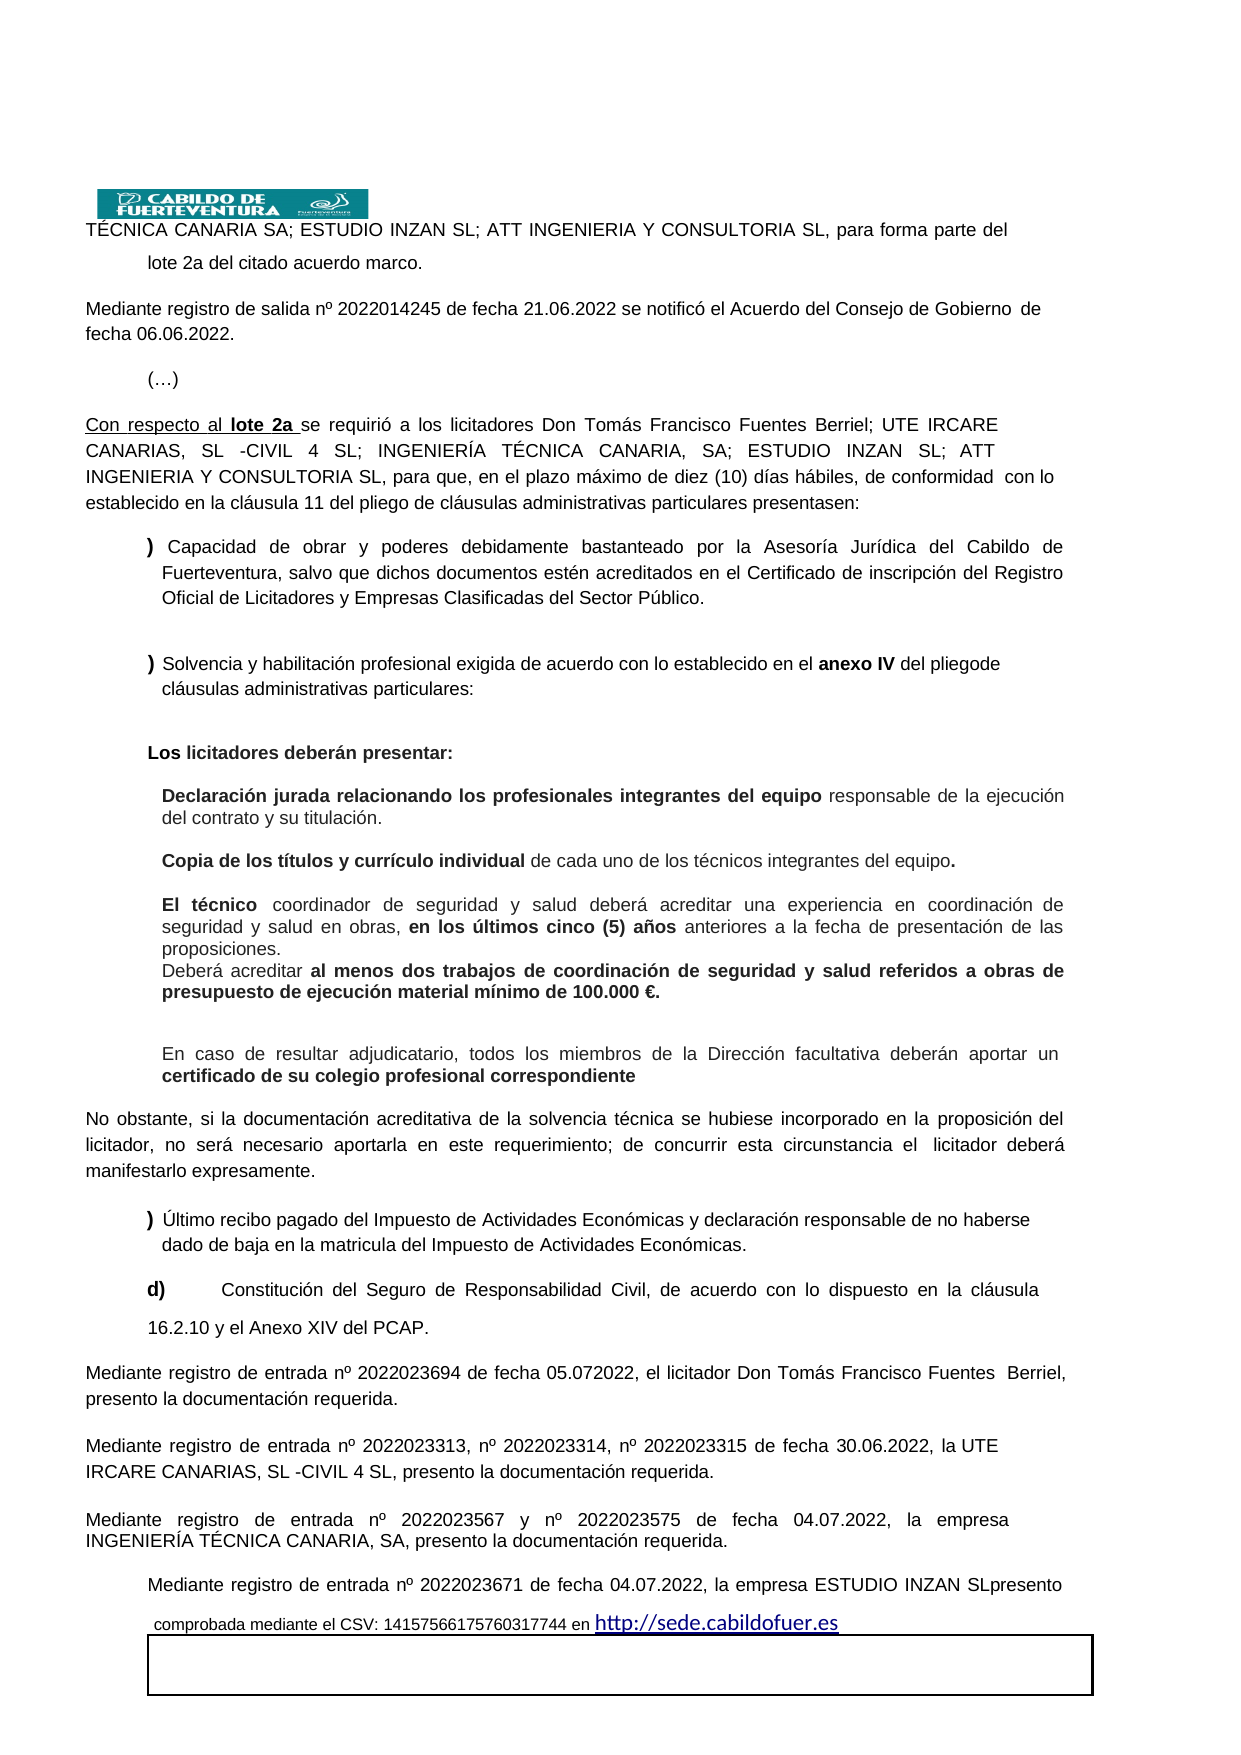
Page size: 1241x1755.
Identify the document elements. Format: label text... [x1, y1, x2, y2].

text En caso de resultar adjudicatario, todos los miembros de la Dirección facultativa deberán aportar un [162, 1043, 1107, 1064]
text Mediante registro de entrada nº 2022023313, nº 2022023314, nº 2022023315 de fecha 30.06.2022, la UTE IRCARE CANARIAS, SL -CIVIL 4 SL, presento la documentación requerida. [85, 1435, 1075, 1482]
text Mediante registro de entrada nº 2022023694 de fecha 05.072022, el licitador Don Tomás Francisco Fuentes Berriel, presento la documentación requerida. [85, 1361, 1075, 1409]
text (…) [147, 368, 1107, 390]
text Mediante registro de entrada nº 2022023671 de fecha 04.07.2022, la empresa ESTUDIO INZAN SLpresento [147, 1574, 1107, 1596]
text 16.2.10 y el Anexo XIV del PCAP. [147, 1317, 1107, 1339]
subtitle Los licitadores deberán presentar: [147, 742, 764, 764]
text Con respecto al lote 2a se requirió a los licitadores Don Tomás Francisco Fuentes Berriel; UTE IRCARE CANARIAS, SL -CIVIL 4 SL; INGENIERÍA TÉCNICA CANARIA, SA; ESTUDIO INZAN SL; ATT [85, 414, 1075, 461]
text No obstante, si la documentación acreditativa de la solvencia técnica se hubiese incorporado en la proposición del licitador, no será necesario aportarla en este requerimiento; de concurrir esta circunstancia el licitador deberá manifestarlo expresamente. [85, 1108, 1065, 1181]
picture [97, 189, 369, 219]
subtitle Deberá acreditar al menos dos trabajos de coordinación de seguridad y salud referidos a obras de presupuesto de ejecución material mínimo de 100.000 €. [162, 959, 1065, 1003]
text INGENIERIA Y CONSULTORIA SL, para que, en el plazo máximo de diez (10) días hábiles, de conformidad con lo establecido en la cláusula 11 del pliego de cláusulas administrativas particulares presentasen: [85, 466, 1075, 513]
text Copia de los títulos y currículo individual de cada uno de los técnicos integrantes del equipo. [162, 850, 1107, 872]
text Declaración jurada relacionando los profesionales integrantes del equipo responsable de la ejecución del contrato y su titulación. [162, 785, 1065, 828]
text Mediante registro de entrada nº 2022023567 y nº 2022023575 de fecha 04.07.2022, la empresa INGENIERÍA TÉCNICA CANARIA, SA, presento la documentación requerida. [85, 1508, 1075, 1552]
subtitle certificado de su colegio profesional correspondiente [162, 1064, 1107, 1086]
text Mediante registro de salida nº 2022014245 de fecha 21.06.2022 se notificó el Acuerdo del Consejo de Gobierno de fecha 06.06.2022. [85, 297, 1075, 344]
text ) Solvencia y habilitación profesional exigida de acuerdo con lo establecido en el anexo IV del pliegode cláusulas administrativas particulares: [148, 651, 1074, 700]
text El técnico coordinador de seguridad y salud deberá acreditar una experiencia en coordinación de seguridad y salud en obras, en los últimos cinco (5) años anteriores a la fecha de presentación de las proposiciones. [162, 894, 1064, 959]
text TÉCNICA CANARIA SA; ESTUDIO INZAN SL; ATT INGENIERIA Y CONSULTORIA SL, para forma parte del [85, 219, 1079, 241]
text d) Constitución del Seguro de Responsabilidad Civil, de acuerdo con lo dispuesto en la cláusula [147, 1277, 1107, 1301]
text lote 2a del citado acuerdo marco. [147, 252, 1107, 273]
text ) Capacidad de obrar y poderes debidamente bastanteado por la Asesoría Jurídica del Cabildo de Fuerteventura, salvo que dichos documentos estén acreditados en el Certificado de inscripción del Registro Oficial de Licitadores y Empresas Clasificadas del Sector Público. [147, 534, 1064, 609]
text ) Último recibo pagado del Impuesto de Actividades Económicas y declaración responsable de no haberse dado de baja en la matricula del Impuesto de Actividades Económicas. [147, 1207, 1059, 1256]
